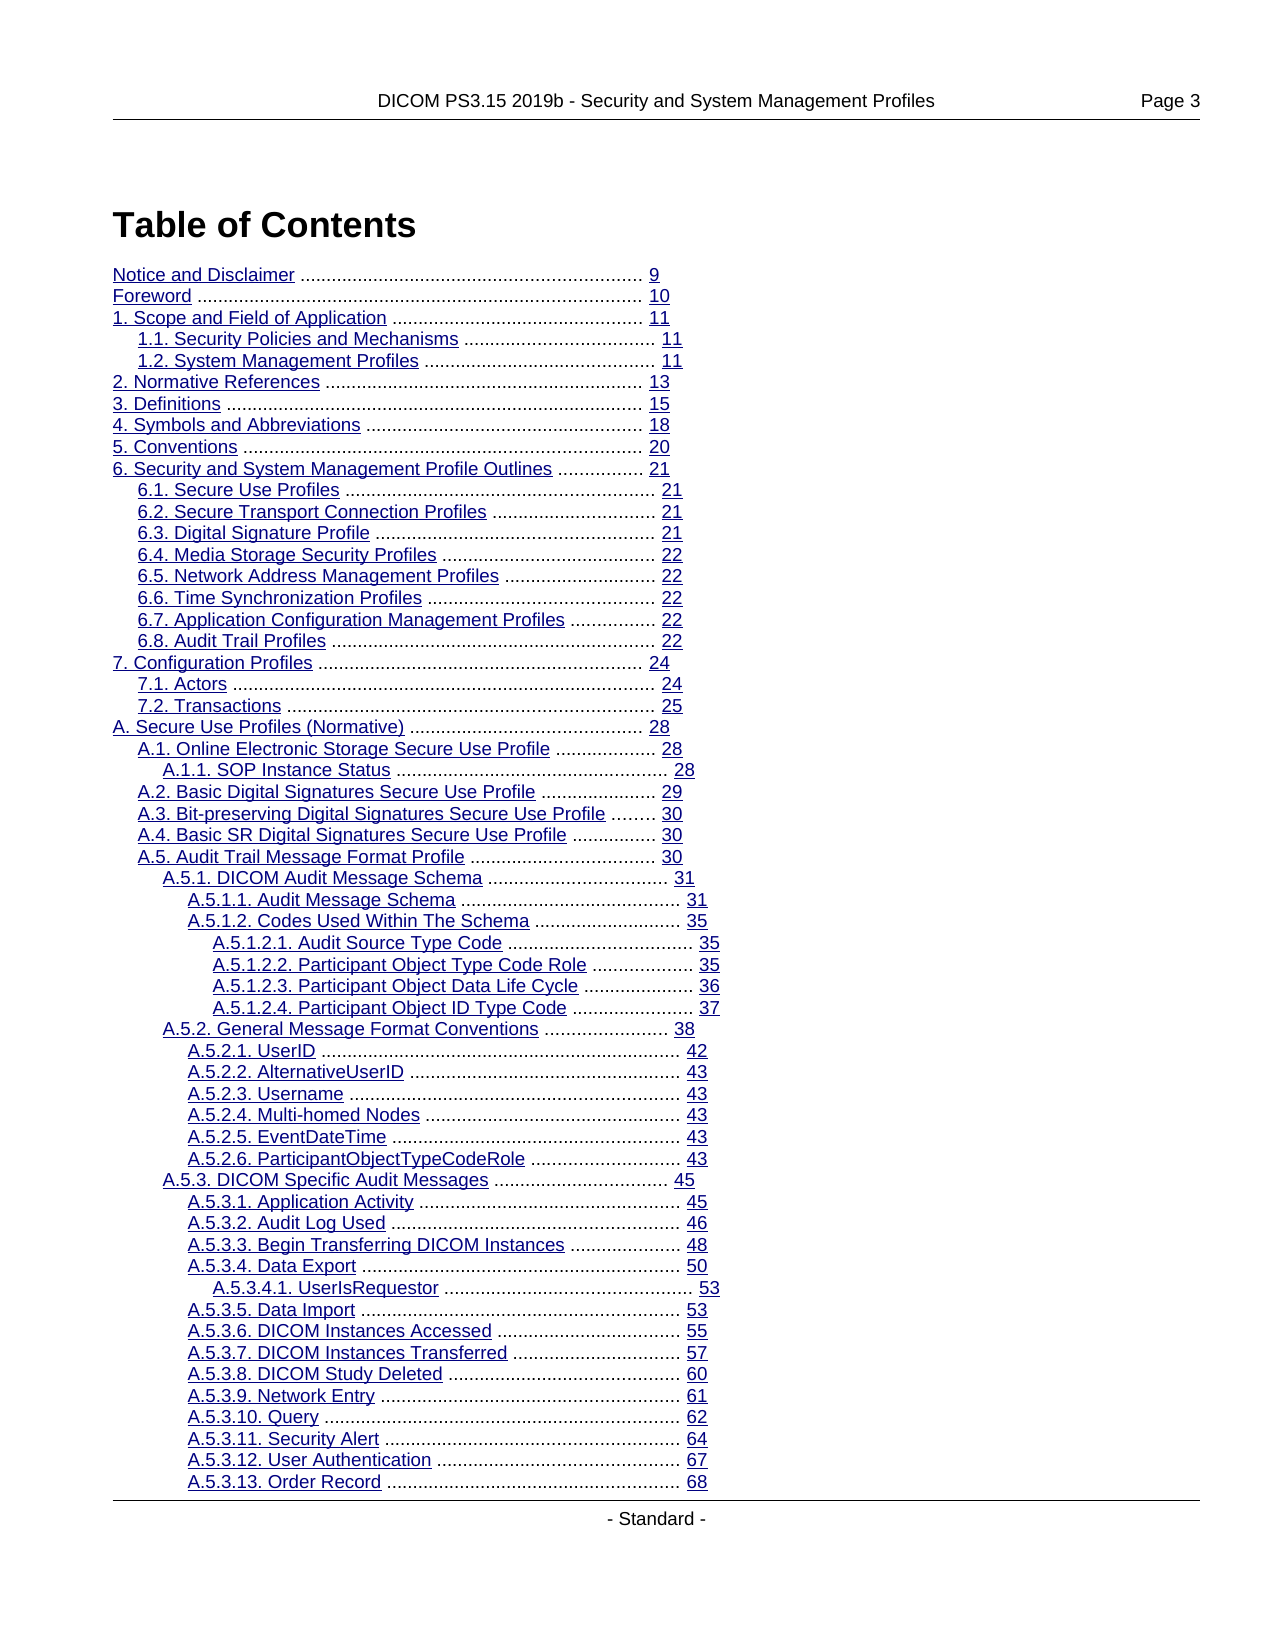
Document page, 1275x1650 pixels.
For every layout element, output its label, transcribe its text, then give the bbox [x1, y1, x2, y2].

text A.5.3.4. Data Export 0 [187, 1255, 1175, 1277]
text A.5.2. General Message Format Conventions 0 [162, 1018, 1175, 1039]
text 6.3. Digital Signature Profile 0 [137, 522, 1175, 544]
text A.5.1.2.1. Audit Source Type Code 0 [212, 932, 1175, 953]
text 2. Normative References 0 [112, 371, 1175, 393]
text 6.8. Audit Trail Profiles 0 [137, 630, 1175, 651]
text A.5. Audit Trail Message Format Profile 0 [137, 846, 1175, 867]
text 6.4. Media Storage Security Profiles 0 [137, 544, 1175, 565]
text A.5.2.5. EventDateTime 0 [187, 1126, 1175, 1147]
text A.5.3.12. User Authentication 0 [187, 1449, 1175, 1471]
text 6. Security and System Management Profile Outlines 0 [112, 457, 1175, 479]
text A.5.2.4. Multi-homed Nodes 0 [187, 1104, 1175, 1126]
text A.5.3.3. Begin Transferring DICOM Instances 0 [187, 1234, 1175, 1255]
text Table of Contents [112, 204, 1200, 245]
text 7.2. Transactions 0 [137, 694, 1175, 716]
text A.5.2.6. ParticipantObjectTypeCodeRole 0 [187, 1147, 1175, 1169]
text A.1. Online Electronic Storage Secure Use Profile 0 [137, 738, 1175, 759]
text A. Secure Use Profiles (Normative) 0 [112, 716, 1175, 738]
text 7.1. Actors 0 [137, 673, 1175, 694]
text A.5.3.10. Query 0 [187, 1406, 1175, 1428]
text 4. Symbols and Abbreviations 0 [112, 414, 1175, 436]
text 7. Configuration Profiles 0 [112, 651, 1175, 673]
text A.5.2.1. UserID 0 [187, 1039, 1175, 1061]
text A.5.3.8. DICOM Study Deleted 0 [187, 1363, 1175, 1384]
text A.5.2.3. Username 0 [187, 1083, 1175, 1104]
text 6.5. Network Address Management Profiles 0 [137, 565, 1175, 587]
text A.5.3.7. DICOM Instances Transferred 0 [187, 1341, 1175, 1363]
text A.5.3.9. Network Entry 0 [187, 1384, 1175, 1406]
text A.5.1.2.4. Participant Object ID Type Code 0 [212, 996, 1175, 1018]
text A.5.3.4.1. UserIsRequestor 0 [212, 1277, 1175, 1298]
text A.2. Basic Digital Signatures Secure Use Profile 0 [137, 781, 1175, 802]
text 6.6. Time Synchronization Profiles 0 [137, 587, 1175, 608]
text A.5.3.5. Data Import 0 [187, 1298, 1175, 1320]
text Foreword 0 [112, 285, 1175, 306]
text 6.2. Secure Transport Connection Profiles 0 [137, 501, 1175, 522]
text 6.1. Secure Use Profiles 0 [137, 479, 1175, 501]
text A.5.1.2.2. Participant Object Type Code Role 0 [212, 953, 1175, 975]
text A.5.3.13. Order Record 0 [187, 1471, 1175, 1492]
text 5. Conventions 0 [112, 436, 1175, 457]
text A.5.3.6. DICOM Instances Accessed 0 [187, 1320, 1175, 1341]
text A.1.1. SOP Instance Status 0 [162, 759, 1175, 781]
text 1.1. Security Policies and Mechanisms 0 [137, 328, 1175, 349]
text A.5.2.2. AlternativeUserID 0 [187, 1061, 1175, 1083]
text 3. Definitions 0 [112, 393, 1175, 414]
text A.4. Basic SR Digital Signatures Secure Use Profile 0 [137, 824, 1175, 846]
text A.5.3.1. Application Activity 0 [187, 1191, 1175, 1212]
text A.5.1.2. Codes Used Within The Schema 0 [187, 910, 1175, 932]
text A.3. Bit-preserving Digital Signatures Secure Use Profile 0 [137, 802, 1175, 824]
text 1.2. System Management Profiles 0 [137, 349, 1175, 371]
text A.5.3.2. Audit Log Used 0 [187, 1212, 1175, 1234]
text Notice and Disclaimer 0 [112, 263, 1175, 285]
text A.5.1. DICOM Audit Message Schema 0 [162, 867, 1175, 889]
text A.5.1.2.3. Participant Object Data Life Cycle 0 [212, 975, 1175, 996]
text 1. Scope and Field of Application 0 [112, 306, 1175, 328]
text A.5.1.1. Audit Message Schema 0 [187, 889, 1175, 910]
text A.5.3. DICOM Specific Audit Messages 0 [162, 1169, 1175, 1191]
text 6.7. Application Configuration Management Profiles 0 [137, 608, 1175, 630]
text A.5.3.11. Security Alert 0 [187, 1428, 1175, 1449]
